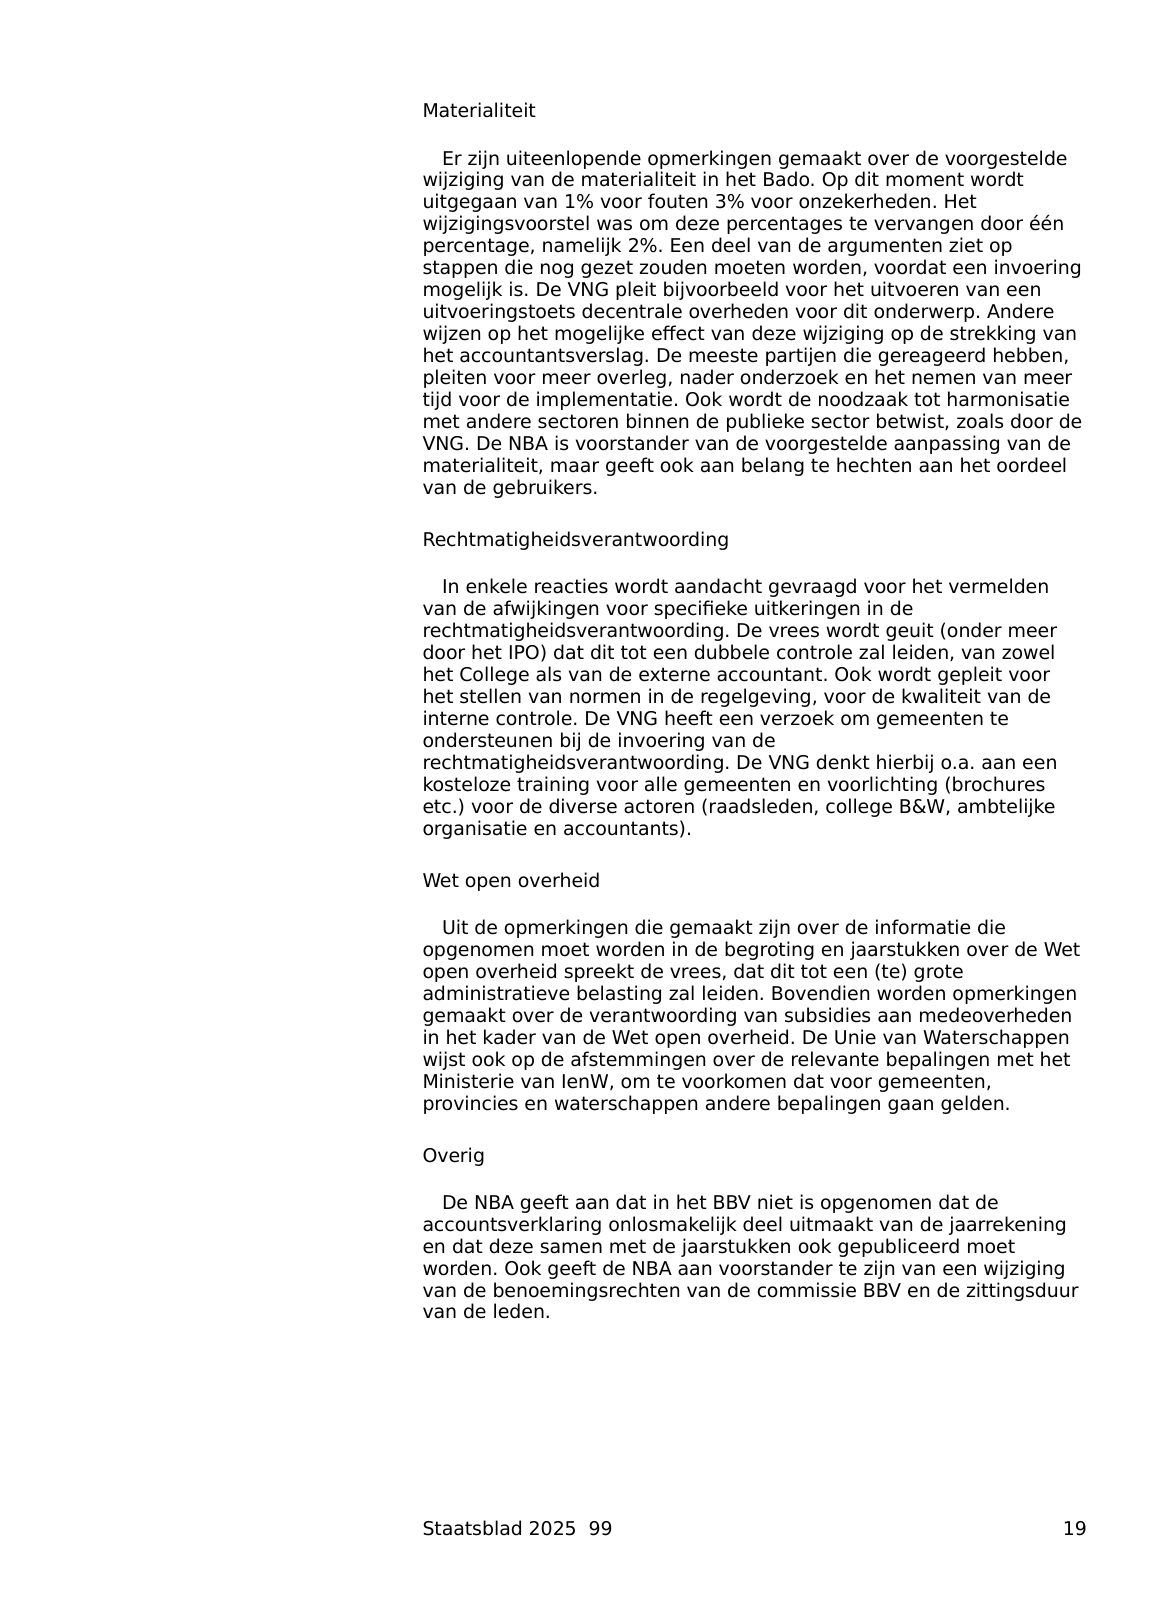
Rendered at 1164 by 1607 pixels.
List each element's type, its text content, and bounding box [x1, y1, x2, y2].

subtitle Materialiteit [422, 100, 1087, 122]
subtitle Wet open overheid [422, 870, 1087, 892]
text De NBA geeft aan dat in het BBV niet is opgenomen dat de accountsverklaring onlosmakelijk deel uitmaakt van de jaarrekening en dat deze samen met de jaarstukken ook gepubliceerd moet worden. Ook geeft de NBA aan voorstander te zijn van een wijziging van de benoemingsrechten van de commissie BBV en de zittingsduur van de leden. [422, 1192, 1087, 1323]
text Uit de opmerkingen die gemaakt zijn over de informatie die opgenomen moet worden in de begroting en jaarstukken over de Wet open overheid spreekt de vrees, dat dit tot een (te) grote administratieve belasting zal leiden. Bovendien worden opmerkingen gemaakt over de verantwoording van subsidies aan medeoverheden in het kader van de Wet open overheid. De Unie van Waterschappen wijst ook op de afstemmingen over de relevante bepalingen met het Ministerie van IenW, om te voorkomen dat voor gemeenten, provincies en waterschappen andere bepalingen gaan gelden. [422, 917, 1087, 1114]
text Er zijn uiteenlopende opmerkingen gemaakt over de voorgestelde wijziging van de materialiteit in het Bado. Op dit moment wordt uitgegaan van 1% voor fouten 3% voor onzekerheden. Het wijzigingsvoorstel was om deze percentages te vervangen door één percentage, namelijk 2%. Een deel van de argumenten ziet op stappen die nog gezet zouden moeten worden, voordat een invoering mogelijk is. De VNG pleit bijvoorbeeld voor het uitvoeren van een uitvoeringstoets decentrale overheden voor dit onderwerp. Andere wijzen op het mogelijke effect van deze wijziging op de strekking van het accountantsverslag. De meeste partijen die gereageerd hebben, pleiten voor meer overleg, nader onderzoek en het nemen van meer tijd voor de implementatie. Ook wordt de noodzaak tot harmonisatie met andere sectoren binnen de publieke sector betwist, zoals door de VNG. De NBA is voorstander van de voorgestelde aanpassing van de materialiteit, maar geeft ook aan belang te hechten aan het oordeel van de gebruikers. [422, 147, 1087, 499]
subtitle Rechtmatigheidsverantwoording [422, 529, 1087, 551]
subtitle Overig [422, 1144, 1087, 1167]
text In enkele reacties wordt aandacht gevraagd voor het vermelden van de afwijkingen voor specifieke uitkeringen in de rechtmatigheidsverantwoording. De vrees wordt geuit (onder meer door het IPO) dat dit tot een dubbele controle zal leiden, van zowel het College als van de externe accountant. Ook wordt gepleit voor het stellen van normen in de regelgeving, voor de kwaliteit van de interne controle. De VNG heeft een verzoek om gemeenten te ondersteunen bij de invoering van de rechtmatigheidsverantwoording. De VNG denkt hierbij o.a. aan een kosteloze training voor alle gemeenten en voorlichting (brochures etc.) voor de diverse actoren (raadsleden, college B&W, ambtelijke organisatie en accountants). [422, 576, 1087, 840]
